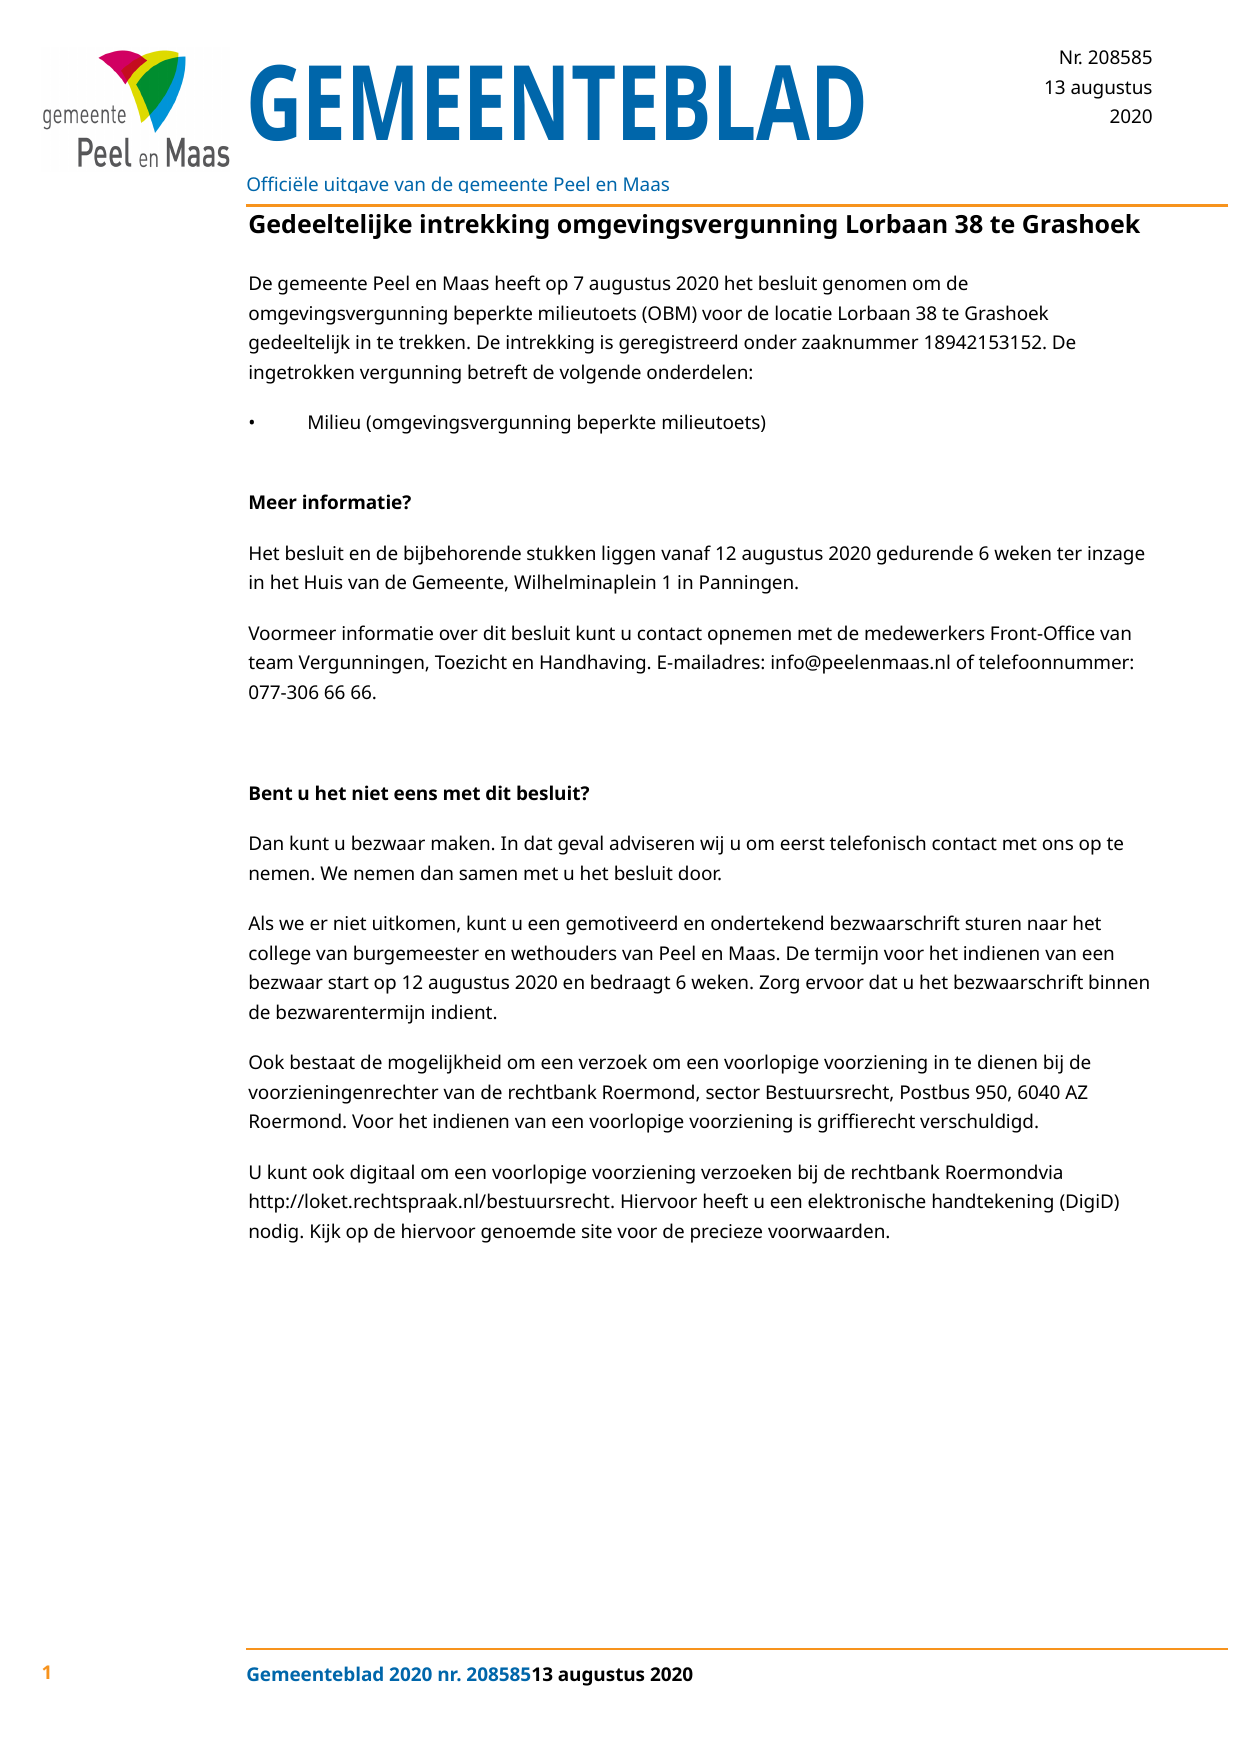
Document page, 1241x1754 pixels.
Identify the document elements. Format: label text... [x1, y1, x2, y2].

text Voormeer informatie over dit besluit kunt u contact opnemen met de medewerkers Front-Office van team Vergunningen, Toezicht en Handhaving. E-mailadres: info@peelenmaas.nl of telefoonnummer: 077-306 66 66. [248, 620, 1152, 705]
text Gedeeltelijke intrekking omgevingsvergunning Lorbaan 38 te Grashoek [248, 207, 1152, 241]
text Bent u het niet eens met dit besluit? [248, 780, 1152, 806]
text U kunt ook digitaal om een voorlopige voorziening verzoeken bij de rechtbank Roermondvia http://loket.rechtspraak.nl/bestuursrecht. Hiervoor heeft u een elektronische handtekening (DigiD) nodig. Kijk op de hiervoor genoemde site voor de precieze voorwaarden. [248, 1159, 1152, 1244]
text De gemeente Peel en Maas heeft op 7 augustus 2020 het besluit genomen om de omgevingsvergunning beperkte milieutoets (OBM) voor de locatie Lorbaan 38 te Grashoek gedeeltelijk in te trekken. De intrekking is geregistreerd onder zaaknummer 18942153152. De ingetrokken vergunning betreft de volgende onderdelen: [248, 270, 1152, 385]
list Milieu (omgevingsvergunning beperkte milieutoets) [248, 409, 1152, 435]
text Ook bestaat de mogelijkheid om een verzoek om een voorlopige voorziening in te dienen bij de voorzieningenrechter van de rechtbank Roermond, sector Bestuursrecht, Postbus 950, 6040 AZ Roermond. Voor het indienen van een voorlopige voorziening is griffierecht verschuldigd. [248, 1049, 1152, 1134]
text Het besluit en de bijbehorende stukken liggen vanaf 12 augustus 2020 gedurende 6 weken ter inzage in het Huis van de Gemeente, Wilhelminaplein 1 in Panningen. [248, 540, 1152, 595]
text Meer informatie? [248, 489, 1152, 515]
text Als we er niet uitkomen, kunt u een gemotiveerd en ondertekend bezwaarschrift sturen naar het college van burgemeester en wethouders van Peel en Maas. De termijn voor het indienen van een bezwaar start op 12 augustus 2020 en bedraagt 6 weken. Zorg ervoor dat u het bezwaarschrift binnen de bezwarentermijn indient. [248, 910, 1152, 1025]
picture [41, 47, 231, 172]
text Dan kunt u bezwaar maken. In dat geval adviseren wij u om eerst telefonisch contact met ons op te nemen. We nemen dan samen met u het besluit door. [248, 830, 1152, 886]
